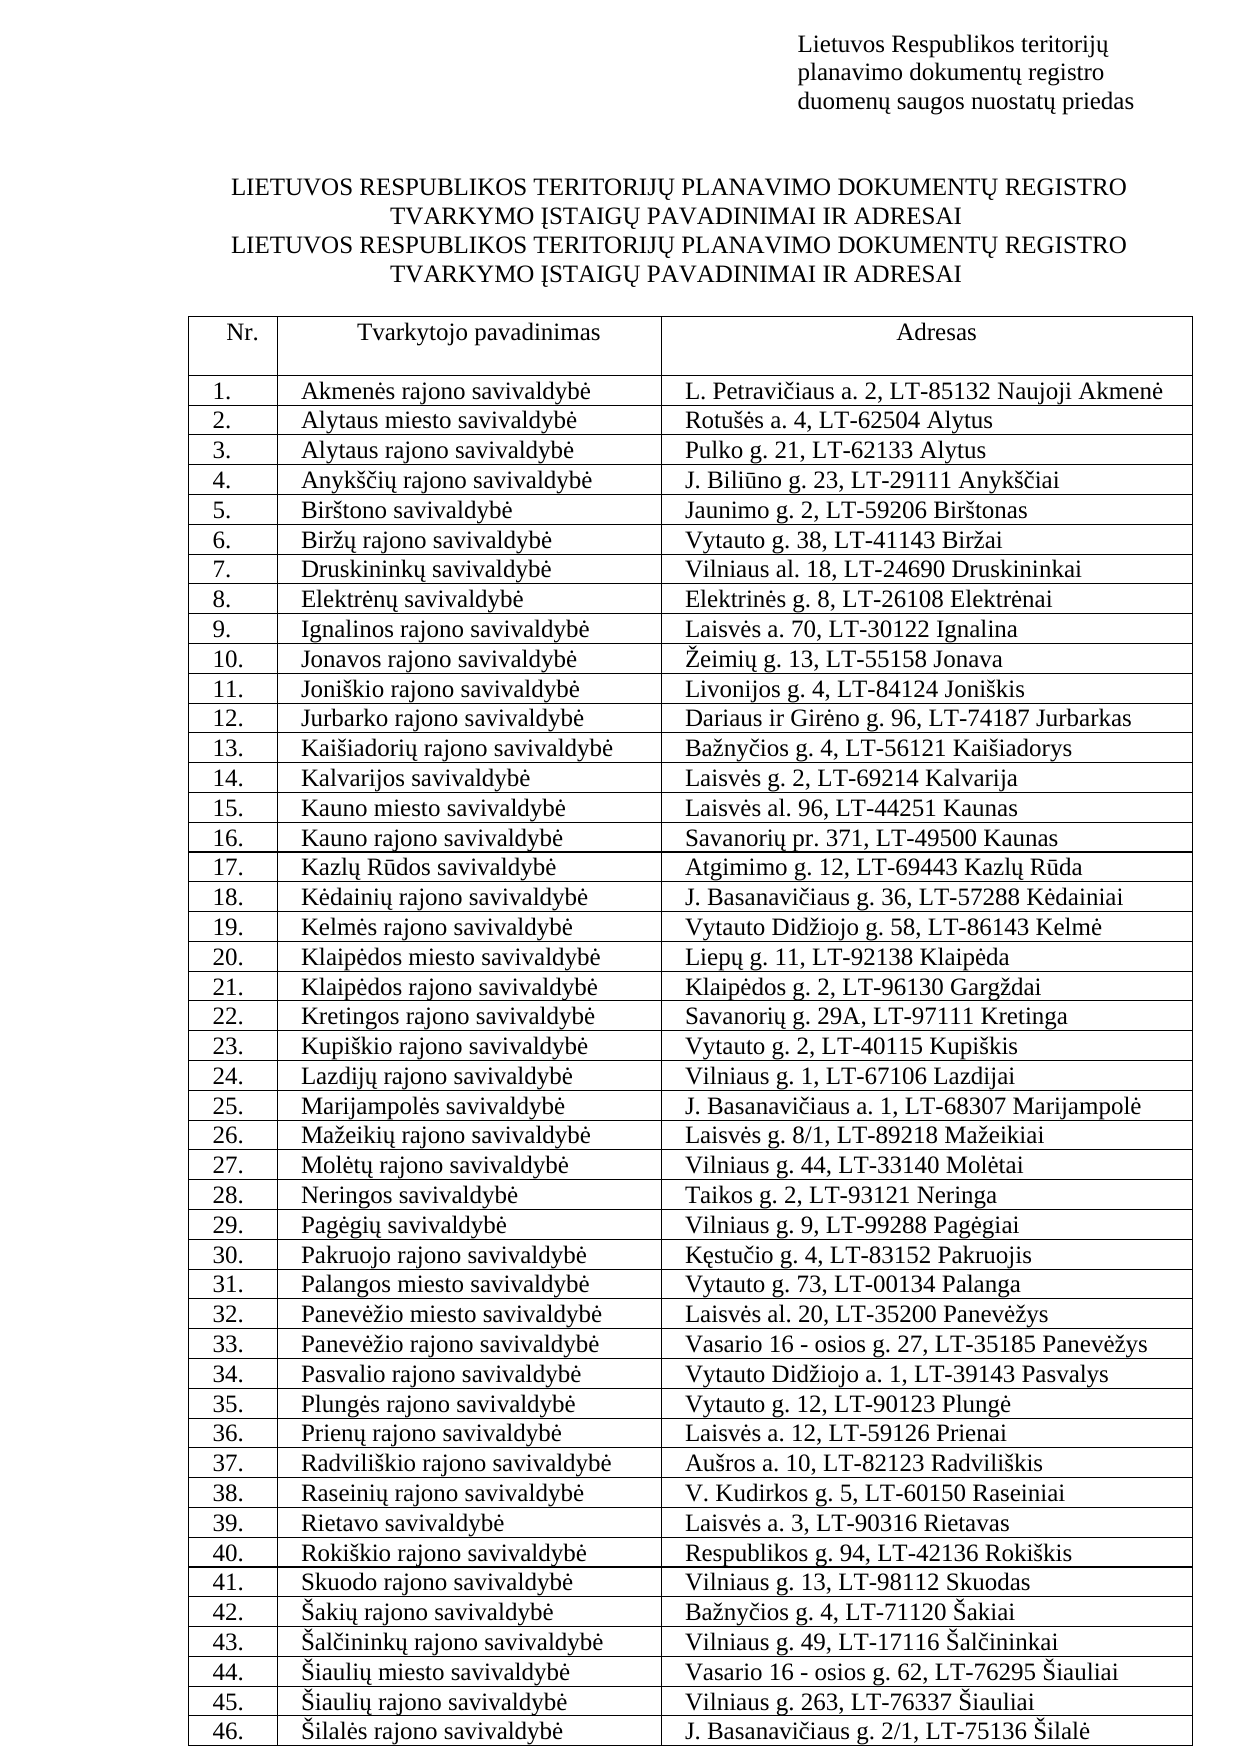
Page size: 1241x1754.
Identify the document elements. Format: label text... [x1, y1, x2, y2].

table_cell 35. [189, 1389, 277, 1417]
table_cell 10. [189, 644, 277, 673]
table_cell Vilniaus al. 18, LT-24690 Druskininkai [662, 555, 1192, 583]
table_cell Kėdainių rajono savivaldybė [278, 882, 661, 911]
table_cell Ignalinos rajono savivaldybė [278, 614, 661, 643]
table_cell 17. [189, 853, 277, 881]
table_cell Rokiškio rajono savivaldybė [278, 1538, 661, 1566]
table_cell Taikos g. 2, LT-93121 Neringa [662, 1180, 1192, 1209]
table_cell 26. [189, 1121, 277, 1149]
table_cell Vilniaus g. 44, LT-33140 Molėtai [662, 1150, 1192, 1179]
table_cell Vilniaus g. 49, LT-17116 Šalčininkai [662, 1627, 1192, 1656]
table_cell Vasario 16 - osios g. 27, LT-35185 Panevėžys [662, 1329, 1192, 1358]
table_cell Pasvalio rajono savivaldybė [278, 1359, 661, 1388]
table_cell Vilniaus g. 9, LT-99288 Pagėgiai [662, 1210, 1192, 1239]
table_cell Žeimių g. 13, LT-55158 Jonava [662, 644, 1192, 673]
table_cell 19. [189, 912, 277, 941]
table_cell Anykščių rajono savivaldybė [278, 465, 661, 494]
table_cell 46. [189, 1716, 277, 1745]
table_cell 42. [189, 1597, 277, 1626]
table_cell Respublikos g. 94, LT-42136 Rokiškis [662, 1538, 1192, 1566]
table_cell Jaunimo g. 2, LT-59206 Birštonas [662, 495, 1192, 524]
table_cell 15. [189, 793, 277, 822]
table_cell 27. [189, 1150, 277, 1179]
table_cell 4. [189, 465, 277, 494]
table_cell 30. [189, 1240, 277, 1268]
table_cell Atgimimo g. 12, LT-69443 Kazlų Rūda [662, 853, 1192, 881]
table_header Tvarkytojo pavadinimas [278, 317, 661, 375]
table_cell 3. [189, 435, 277, 464]
table_cell Laisvės al. 96, LT-44251 Kaunas [662, 793, 1192, 822]
table_header Adresas [662, 317, 1192, 375]
table_cell Vytauto g. 12, LT-90123 Plungė [662, 1389, 1192, 1417]
table_cell Vytauto g. 2, LT-40115 Kupiškis [662, 1031, 1192, 1060]
table_cell J. Basanavičiaus g. 36, LT-57288 Kėdainiai [662, 882, 1192, 911]
table_header Nr. [189, 317, 277, 375]
table_cell Vasario 16 - osios g. 62, LT-76295 Šiauliai [662, 1657, 1192, 1686]
table_cell 28. [189, 1180, 277, 1209]
table_cell V. Kudirkos g. 5, LT-60150 Raseiniai [662, 1478, 1192, 1507]
table_cell Radviliškio rajono savivaldybė [278, 1448, 661, 1477]
table_cell 1. [189, 376, 277, 404]
table_cell Joniškio rajono savivaldybė [278, 674, 661, 702]
table_cell Palangos miesto savivaldybė [278, 1270, 661, 1298]
table_cell 37. [189, 1448, 277, 1477]
table_cell Vilniaus g. 263, LT-76337 Šiauliai [662, 1687, 1192, 1715]
table_cell Alytaus miesto savivaldybė [278, 406, 661, 434]
table_cell 38. [189, 1478, 277, 1507]
table_cell Laisvės a. 3, LT-90316 Rietavas [662, 1508, 1192, 1537]
table_cell Aušros a. 10, LT-82123 Radviliškis [662, 1448, 1192, 1477]
table_cell Kaišiadorių rajono savivaldybė [278, 733, 661, 762]
table_cell Kalvarijos savivaldybė [278, 763, 661, 792]
table_cell Panevėžio miesto savivaldybė [278, 1299, 661, 1328]
table_cell Liepų g. 11, LT-92138 Klaipėda [662, 942, 1192, 971]
table_cell 29. [189, 1210, 277, 1239]
table_cell 22. [189, 1001, 277, 1030]
table_cell Šilalės rajono savivaldybė [278, 1716, 661, 1745]
table_cell 23. [189, 1031, 277, 1060]
table_cell Birštono savivaldybė [278, 495, 661, 524]
table_cell 45. [189, 1687, 277, 1715]
table_cell 43. [189, 1627, 277, 1656]
table_cell 5. [189, 495, 277, 524]
table_cell 20. [189, 942, 277, 971]
table_cell 39. [189, 1508, 277, 1537]
table_cell Laisvės al. 20, LT-35200 Panevėžys [662, 1299, 1192, 1328]
text LIETUVOS RESPUBLIKOS TERITORIJŲ PLANAVIMO DOKUMENTŲ REGISTRO TVARKYMO ĮSTAIGŲ PAVADINIMAI IR ADRESAI [177, 172, 1181, 230]
table_cell 12. [189, 704, 277, 732]
table_cell Pulko g. 21, LT-62133 Alytus [662, 435, 1192, 464]
table_cell Pagėgių savivaldybė [278, 1210, 661, 1239]
text Lietuvos Respublikos teritorijų planavimo dokumentų registro duomenų saugos nuostatų priedas [797, 29, 1187, 115]
table_cell Klaipėdos miesto savivaldybė [278, 942, 661, 971]
table_cell 41. [189, 1568, 277, 1596]
table_cell 25. [189, 1091, 277, 1119]
table_cell Klaipėdos g. 2, LT-96130 Gargždai [662, 972, 1192, 1000]
table_cell Molėtų rajono savivaldybė [278, 1150, 661, 1179]
table_cell L. Petravičiaus a. 2, LT-85132 Naujoji Akmenė [662, 376, 1192, 404]
table_cell Kazlų Rūdos savivaldybė [278, 853, 661, 881]
table_cell Livonijos g. 4, LT-84124 Joniškis [662, 674, 1192, 702]
table_cell Laisvės a. 12, LT-59126 Prienai [662, 1419, 1192, 1447]
table_cell 24. [189, 1061, 277, 1090]
table_cell 9. [189, 614, 277, 643]
table_cell Marijampolės savivaldybė [278, 1091, 661, 1119]
table_cell 40. [189, 1538, 277, 1566]
table_cell Akmenės rajono savivaldybė [278, 376, 661, 404]
table_cell Laisvės g. 8/1, LT-89218 Mažeikiai [662, 1121, 1192, 1149]
table_cell Vytauto g. 73, LT-00134 Palanga [662, 1270, 1192, 1298]
table_cell Vilniaus g. 1, LT-67106 Lazdijai [662, 1061, 1192, 1090]
table_cell Vytauto g. 38, LT-41143 Biržai [662, 525, 1192, 553]
table_cell 8. [189, 584, 277, 613]
table_cell Bažnyčios g. 4, LT-56121 Kaišiadorys [662, 733, 1192, 762]
table_cell Neringos savivaldybė [278, 1180, 661, 1209]
table_cell Raseinių rajono savivaldybė [278, 1478, 661, 1507]
table_cell Kretingos rajono savivaldybė [278, 1001, 661, 1030]
table_cell Rietavo savivaldybė [278, 1508, 661, 1537]
table_cell Kauno miesto savivaldybė [278, 793, 661, 822]
table_cell Elektrėnų savivaldybė [278, 584, 661, 613]
table_cell Panevėžio rajono savivaldybė [278, 1329, 661, 1358]
table_cell Klaipėdos rajono savivaldybė [278, 972, 661, 1000]
table_cell 36. [189, 1419, 277, 1447]
table_cell 31. [189, 1270, 277, 1298]
table_cell Kauno rajono savivaldybė [278, 823, 661, 851]
table_cell Alytaus rajono savivaldybė [278, 435, 661, 464]
table_cell Elektrinės g. 8, LT-26108 Elektrėnai [662, 584, 1192, 613]
table_cell Šiaulių miesto savivaldybė [278, 1657, 661, 1686]
table_cell Šakių rajono savivaldybė [278, 1597, 661, 1626]
table_cell Biržų rajono savivaldybė [278, 525, 661, 553]
table_cell Prienų rajono savivaldybė [278, 1419, 661, 1447]
table_cell 14. [189, 763, 277, 792]
text LIETUVOS RESPUBLIKOS TERITORIJŲ PLANAVIMO DOKUMENTŲ REGISTRO TVARKYMO ĮSTAIGŲ PAVADINIMAI IR ADRESAI [177, 230, 1181, 287]
table_cell Savanorių g. 29A, LT-97111 Kretinga [662, 1001, 1192, 1030]
table_cell 2. [189, 406, 277, 434]
table_cell Druskininkų savivaldybė [278, 555, 661, 583]
table_cell Vytauto Didžiojo g. 58, LT-86143 Kelmė [662, 912, 1192, 941]
table_cell 13. [189, 733, 277, 762]
table_cell Skuodo rajono savivaldybė [278, 1568, 661, 1596]
table_cell 32. [189, 1299, 277, 1328]
table_cell J. Basanavičiaus g. 2/1, LT-75136 Šilalė [662, 1716, 1192, 1745]
table_cell Bažnyčios g. 4, LT-71120 Šakiai [662, 1597, 1192, 1626]
table_cell Kęstučio g. 4, LT-83152 Pakruojis [662, 1240, 1192, 1268]
table_cell 6. [189, 525, 277, 553]
table_cell Rotušės a. 4, LT-62504 Alytus [662, 406, 1192, 434]
table_cell Vytauto Didžiojo a. 1, LT-39143 Pasvalys [662, 1359, 1192, 1388]
table_cell 16. [189, 823, 277, 851]
table_cell Savanorių pr. 371, LT-49500 Kaunas [662, 823, 1192, 851]
table_cell Lazdijų rajono savivaldybė [278, 1061, 661, 1090]
table_cell Kupiškio rajono savivaldybė [278, 1031, 661, 1060]
table_cell Šiaulių rajono savivaldybė [278, 1687, 661, 1715]
table_cell Dariaus ir Girėno g. 96, LT-74187 Jurbarkas [662, 704, 1192, 732]
table_cell 7. [189, 555, 277, 583]
table_cell 21. [189, 972, 277, 1000]
table_cell J. Biliūno g. 23, LT-29111 Anykščiai [662, 465, 1192, 494]
table_cell 44. [189, 1657, 277, 1686]
table_cell 18. [189, 882, 277, 911]
table_cell Kelmės rajono savivaldybė [278, 912, 661, 941]
table_cell Mažeikių rajono savivaldybė [278, 1121, 661, 1149]
table_cell Laisvės a. 70, LT-30122 Ignalina [662, 614, 1192, 643]
table_cell J. Basanavičiaus a. 1, LT-68307 Marijampolė [662, 1091, 1192, 1119]
table_cell Šalčininkų rajono savivaldybė [278, 1627, 661, 1656]
table_cell Vilniaus g. 13, LT-98112 Skuodas [662, 1568, 1192, 1596]
table_cell Pakruojo rajono savivaldybė [278, 1240, 661, 1268]
table_cell 34. [189, 1359, 277, 1388]
table_cell Plungės rajono savivaldybė [278, 1389, 661, 1417]
table_cell Laisvės g. 2, LT-69214 Kalvarija [662, 763, 1192, 792]
table_cell Jonavos rajono savivaldybė [278, 644, 661, 673]
table_cell 33. [189, 1329, 277, 1358]
table_cell Jurbarko rajono savivaldybė [278, 704, 661, 732]
table_cell 11. [189, 674, 277, 702]
